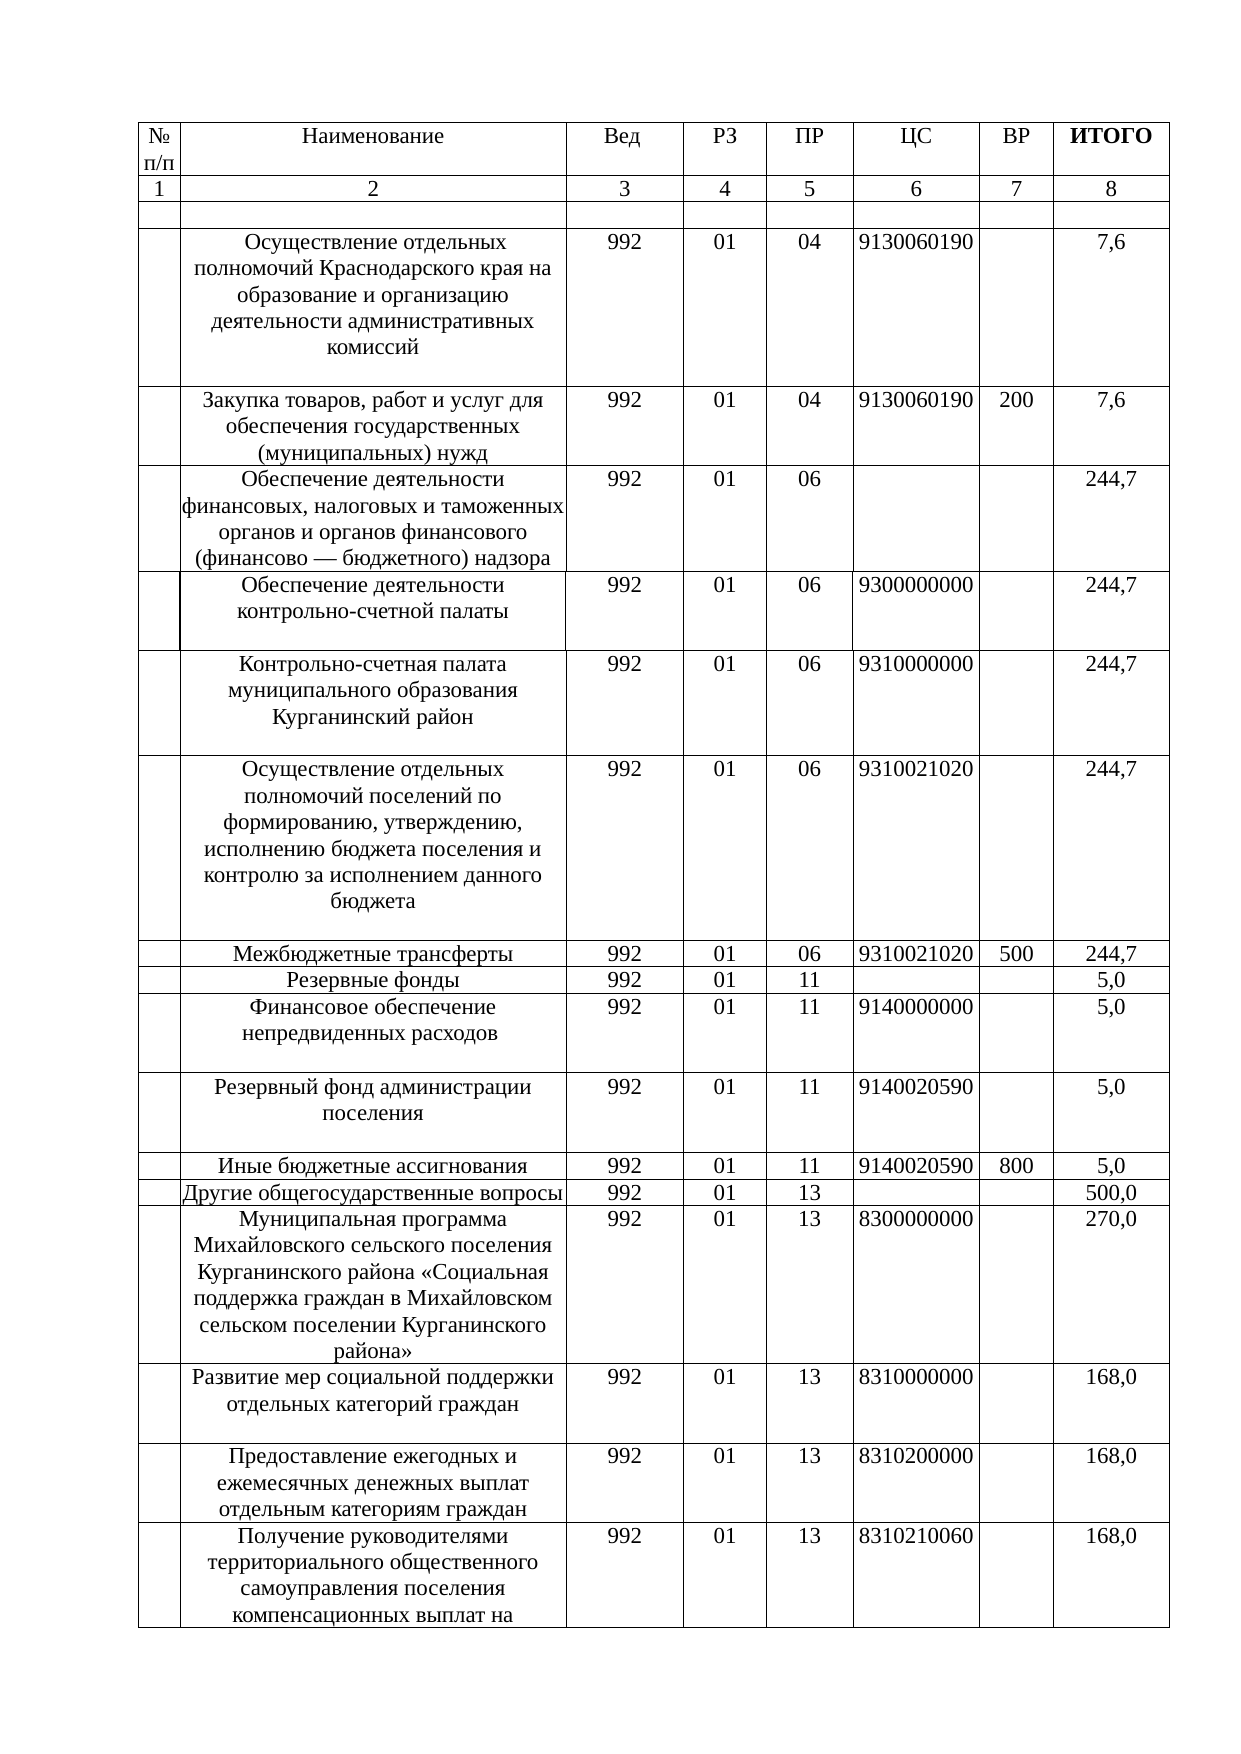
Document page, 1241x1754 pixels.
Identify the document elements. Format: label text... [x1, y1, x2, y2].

table_cell 992 [567, 967, 683, 993]
table_cell Осуществление отдельных полномочий поселений по формированию, утверждению, исполнению бюджета поселения и контролю за исполнением данного бюджета [181, 756, 566, 940]
table_cell [1054, 202, 1169, 228]
table_cell 01 [684, 1444, 766, 1522]
table_cell 7 [980, 176, 1053, 201]
table_cell 244,7 [1054, 651, 1169, 755]
table_cell 8310210060 [854, 1523, 979, 1627]
table_cell Контрольно-счетная палата муниципального образования Курганинский район [181, 651, 566, 755]
table_cell 9130060190 [854, 387, 979, 465]
table_cell 13 [767, 1180, 853, 1205]
table_cell 9140000000 [854, 994, 979, 1072]
table_cell 9140020590 [854, 1153, 979, 1179]
table_cell 992 [567, 651, 683, 755]
table_cell [980, 1206, 1053, 1363]
table_cell 5,0 [1054, 967, 1169, 993]
table_cell 13 [767, 1523, 853, 1627]
table_cell [139, 651, 180, 755]
table_cell 01 [684, 1153, 766, 1179]
table_cell [767, 202, 853, 228]
table_header ИТОГО [1054, 123, 1169, 175]
table_cell 992 [567, 466, 683, 571]
table_cell 8310000000 [854, 1364, 979, 1442]
table_cell [139, 967, 180, 993]
table_cell Финансовое обеспечение непредвиденных расходов [181, 994, 566, 1072]
table_cell 168,0 [1054, 1444, 1169, 1522]
table_cell 13 [767, 1444, 853, 1522]
table_cell 06 [767, 466, 853, 571]
table_cell [139, 229, 180, 386]
table_cell [139, 1444, 180, 1522]
table_cell [684, 202, 766, 228]
table_cell [980, 1523, 1053, 1627]
table_header ЦС [854, 123, 979, 175]
table_cell 244,7 [1054, 941, 1169, 966]
table_cell [139, 756, 180, 940]
table_cell [854, 202, 979, 228]
table_cell [980, 756, 1053, 940]
table_header ВР [980, 123, 1053, 175]
table_cell [139, 466, 180, 571]
table_cell 992 [567, 1153, 683, 1179]
table_cell 9130060190 [854, 229, 979, 386]
table_cell 06 [767, 572, 852, 650]
table_cell [980, 229, 1053, 386]
table_cell 11 [767, 967, 853, 993]
table_cell [980, 651, 1053, 755]
table_cell 01 [684, 1364, 766, 1442]
table_cell [139, 1073, 180, 1152]
table_cell Обеспечение деятельности финансовых, налоговых и таможенных органов и органов финансового (финансово — бюджетного) надзора [181, 466, 566, 571]
table_cell 992 [567, 1523, 683, 1627]
table_cell 992 [567, 1444, 683, 1522]
table_cell 7,6 [1054, 387, 1169, 465]
table_cell 04 [767, 229, 853, 386]
table_cell 13 [767, 1206, 853, 1363]
table_cell 1 [139, 176, 180, 201]
table_cell 11 [767, 994, 853, 1072]
table_cell 5 [767, 176, 853, 201]
table_cell 7,6 [1054, 229, 1169, 386]
table_cell [139, 1153, 180, 1179]
table_cell 01 [684, 1180, 766, 1205]
table_cell 01 [684, 572, 766, 650]
table_cell 992 [567, 756, 683, 940]
table_cell 168,0 [1054, 1364, 1169, 1442]
table_cell 3 [567, 176, 683, 201]
table_cell Развитие мер социальной поддержки отдельных категорий граждан [181, 1364, 566, 1442]
table_cell [139, 572, 179, 650]
table_cell [980, 1180, 1053, 1205]
table_cell 01 [684, 967, 766, 993]
table_cell 9310000000 [854, 651, 979, 755]
table_cell [854, 967, 979, 993]
table_cell 13 [767, 1364, 853, 1442]
table_cell 992 [567, 994, 683, 1072]
table_cell 244,7 [1054, 756, 1169, 940]
table_cell [980, 572, 1053, 650]
table_cell 9310021020 [854, 941, 979, 966]
table_cell Муниципальная программа Михайловского сельского поселения Курганинского района «Социальная поддержка граждан в Михайловском сельском поселении Курганинского района» [181, 1206, 566, 1363]
table_cell [139, 1364, 180, 1442]
table_cell 244,7 [1054, 572, 1169, 650]
table_cell 2 [181, 176, 566, 201]
table_cell [181, 202, 566, 228]
table_cell Межбюджетные трансферты [181, 941, 566, 966]
table_cell [980, 202, 1053, 228]
table_cell 01 [684, 1206, 766, 1363]
table_cell 992 [567, 229, 683, 386]
table_cell 992 [567, 1364, 683, 1442]
table_cell 01 [684, 229, 766, 386]
table_cell 200 [980, 387, 1053, 465]
table_cell 04 [767, 387, 853, 465]
table_header РЗ [684, 123, 766, 175]
table_cell 5,0 [1054, 1073, 1169, 1152]
table_cell [139, 202, 180, 228]
table_cell 9300000000 [853, 572, 979, 650]
table_cell 8300000000 [854, 1206, 979, 1363]
table_cell [567, 202, 683, 228]
table_cell [139, 1523, 180, 1627]
table_header Наименование [181, 123, 566, 175]
table_cell 06 [767, 756, 853, 940]
table_cell 800 [980, 1153, 1053, 1179]
table_cell 992 [566, 572, 683, 650]
table_cell [139, 387, 180, 465]
table_cell 992 [567, 387, 683, 465]
table_cell 992 [567, 1180, 683, 1205]
table_cell Закупка товаров, работ и услуг для обеспечения государственных (муниципальных) нужд [181, 387, 566, 465]
table_cell 992 [567, 1206, 683, 1363]
table_cell 9310021020 [854, 756, 979, 940]
table_cell [980, 994, 1053, 1072]
table_cell [854, 1180, 979, 1205]
table_cell 01 [684, 941, 766, 966]
table_cell 6 [854, 176, 979, 201]
table_cell 9140020590 [854, 1073, 979, 1152]
table_cell Резервные фонды [181, 967, 566, 993]
table_cell [980, 1364, 1053, 1442]
table_cell 500,0 [1054, 1180, 1169, 1205]
table_cell 4 [684, 176, 766, 201]
table_cell 01 [684, 466, 766, 571]
table_cell 500 [980, 941, 1053, 966]
table_cell 01 [684, 994, 766, 1072]
table_cell [139, 1180, 180, 1205]
table_cell [139, 941, 180, 966]
table_header ПР [767, 123, 853, 175]
table_header № п/п [139, 123, 180, 175]
table_cell [980, 466, 1053, 571]
table_cell [980, 1444, 1053, 1522]
table_cell 8 [1054, 176, 1169, 201]
table_cell 01 [684, 756, 766, 940]
table_cell [139, 1206, 180, 1363]
table_cell 992 [567, 941, 683, 966]
table_cell 11 [767, 1073, 853, 1152]
table_cell Другие общегосударственные вопросы [181, 1180, 566, 1205]
table_cell 01 [684, 651, 766, 755]
table_cell 168,0 [1054, 1523, 1169, 1627]
table_cell 11 [767, 1153, 853, 1179]
table_cell [980, 1073, 1053, 1152]
table_cell 06 [767, 941, 853, 966]
table_cell 244,7 [1054, 466, 1169, 571]
table_cell 01 [684, 1073, 766, 1152]
table_cell Иные бюджетные ассигнования [181, 1153, 566, 1179]
table_cell 8310200000 [854, 1444, 979, 1522]
table_cell Осуществление отдельных полномочий Краснодарского края на образование и организацию деятельности административных комиссий [181, 229, 566, 386]
table_cell 01 [684, 1523, 766, 1627]
table_cell [139, 994, 180, 1072]
table_cell 06 [767, 651, 853, 755]
table_cell Резервный фонд администрации поселения [181, 1073, 566, 1152]
table_cell [854, 466, 979, 571]
table_cell [980, 967, 1053, 993]
table_cell Обеспечение деятельности контрольно-счетной палаты [181, 572, 565, 650]
table_cell Получение руководителями территориального общественного самоуправления поселения компенсационных выплат на [181, 1523, 566, 1627]
table_cell 01 [684, 387, 766, 465]
table_cell Предоставление ежегодных и ежемесячных денежных выплат отдельным категориям граждан [181, 1444, 566, 1522]
table_cell 992 [567, 1073, 683, 1152]
table_cell 5,0 [1054, 1153, 1169, 1179]
table_cell 270,0 [1054, 1206, 1169, 1363]
table_header Вед [567, 123, 683, 175]
table_cell 5,0 [1054, 994, 1169, 1072]
